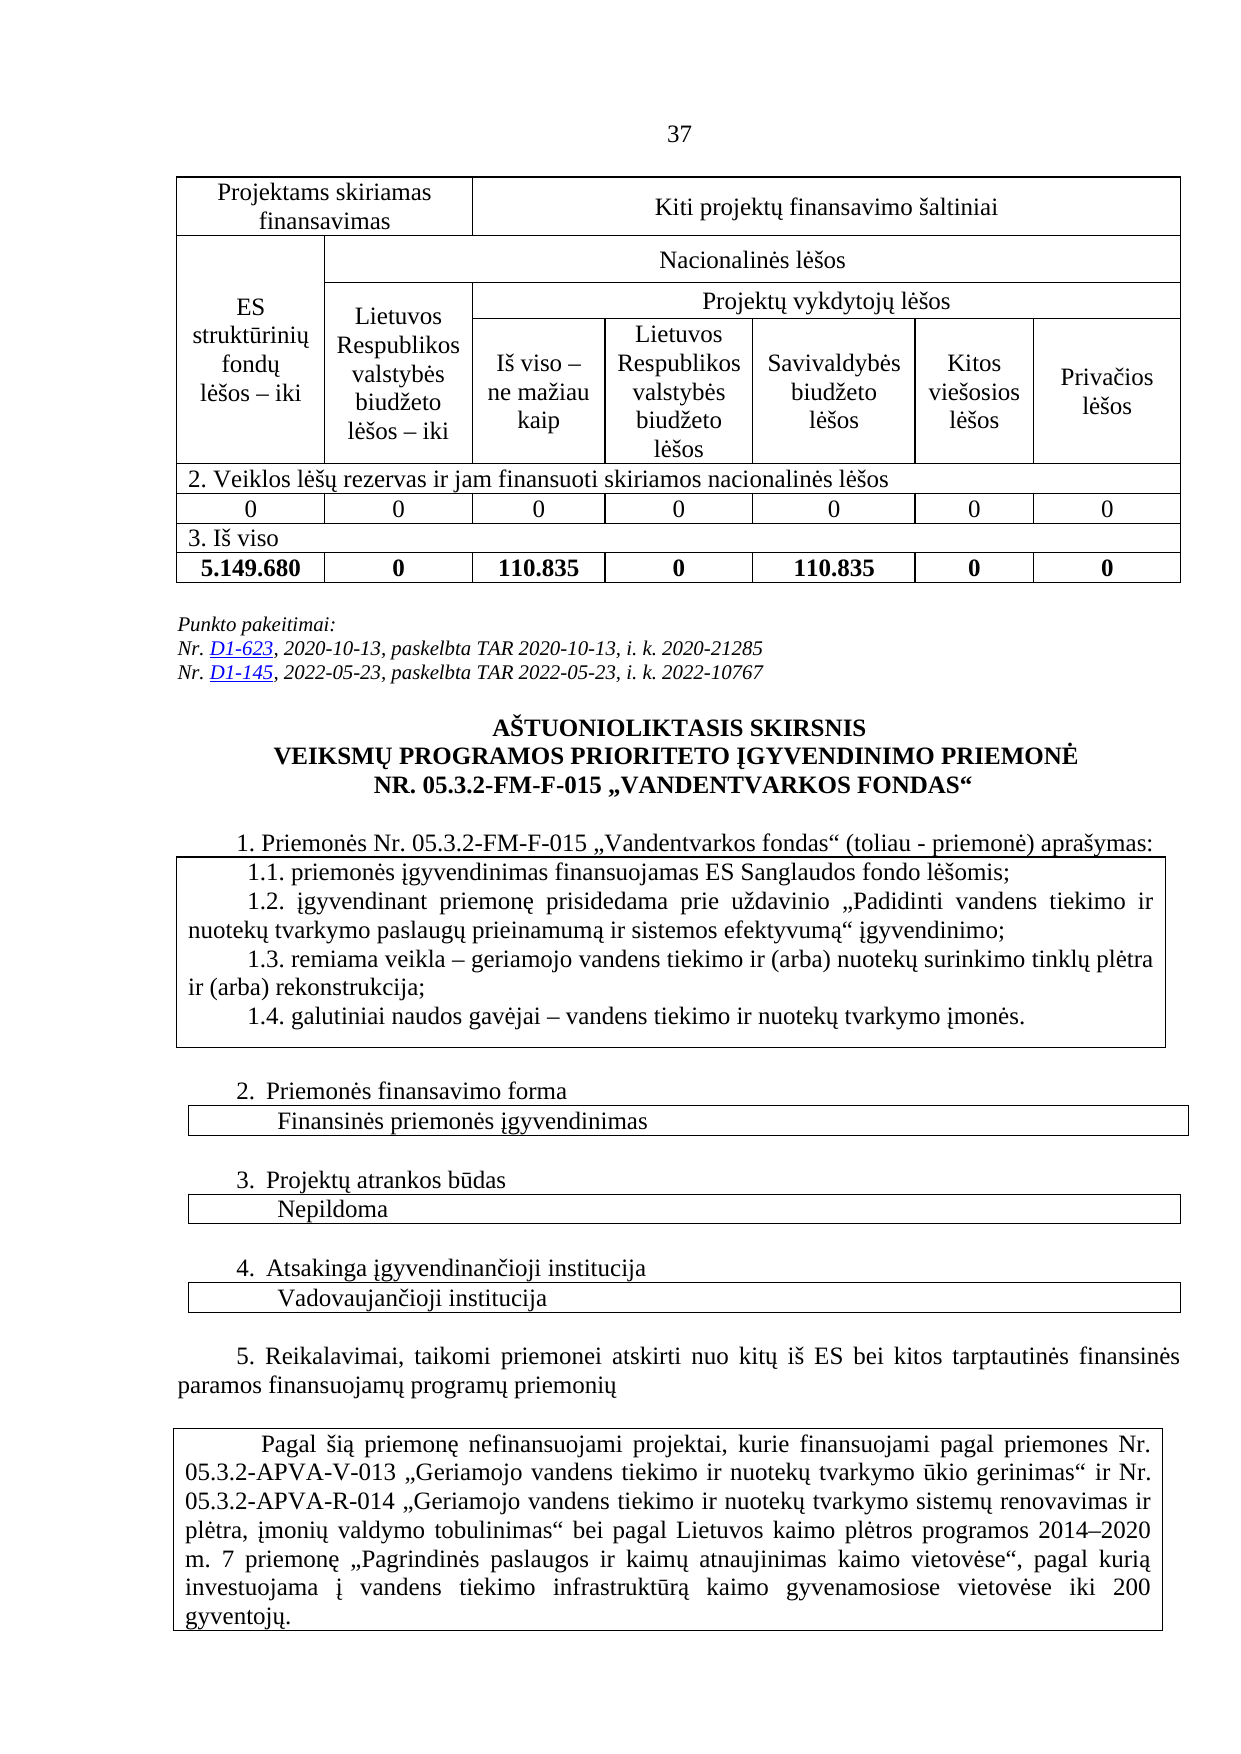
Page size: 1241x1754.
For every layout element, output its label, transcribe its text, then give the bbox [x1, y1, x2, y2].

text VEIKSMŲ PROGRAMOS PRIORITETO ĮGYVENDINIMO PRIEMONĖ [177, 741, 1181, 770]
table_cell ES struktūrinių fondų lėšos – iki [177, 236, 324, 463]
table_cell 1.4. galutiniai naudos gavėjai – vandens tiekimo ir nuotekų tvarkymo įmonės. [177, 1001, 1165, 1047]
text 3. Projektų atrankos būdas [236, 1165, 1181, 1193]
table_cell Nacionalinės lėšos [325, 236, 1180, 282]
table_cell 0 [1034, 494, 1180, 522]
table_cell 1.2. įgyvendinant priemonę prisidedama prie uždavinio „Padidinti vandens tiekimo ir nuotekų tvarkymo paslaugų prieinamumą ir sistemos efektyvumą“ įgyvendinimo; [177, 886, 1165, 944]
table_cell 110.835 [753, 553, 914, 582]
text Punkto pakeitimai: [177, 612, 1181, 636]
text 2. Priemonės finansavimo forma [236, 1076, 1181, 1105]
text 1. Priemonės Nr. 05.3.2-FM-F-015 „Vandentvarkos fondas“ (toliau - priemonė) aprašymas: [177, 828, 1181, 856]
text NR. 05.3.2-FM-F-015 „VandenTVARKOS FONDAS“ [165, 770, 1181, 799]
table_cell 0 [606, 494, 752, 522]
table_header Vadovaujančioji institucija [189, 1283, 1180, 1312]
table_cell Lietuvos Respublikos valstybės biudžeto lėšos [606, 319, 752, 463]
text AŠTUONIOLIKTASIS SKIRSNIS [177, 713, 1181, 741]
table_cell 5.149.680 [177, 553, 324, 582]
table_cell Iš viso – ne mažiau kaip [473, 319, 604, 463]
table_cell 110.835 [473, 553, 604, 582]
text Nr. D1-623, 2020-10-13, paskelbta TAR 2020-10-13, i. k. 2020-21285 [177, 636, 1181, 660]
table_header Projektams skiriamas finansavimas [177, 178, 472, 235]
table_cell Savivaldybės biudžeto lėšos [753, 319, 914, 463]
table_header 1.1. priemonės įgyvendinimas finansuojamas ES Sanglaudos fondo lėšomis; [177, 858, 1165, 886]
table_cell 0 [1034, 553, 1180, 582]
table_cell 0 [916, 494, 1033, 522]
text 4. Atsakinga įgyvendinančioji institucija [236, 1253, 1181, 1282]
table_header Pagal šią priemonę nefinansuojami projektai, kurie finansuojami pagal priemones Nr. 05.3.2-APVA-V-013 „Geriamojo vandens tiekimo ir nuotekų tvarkymo ūkio gerinimas“ ir Nr. 05.3.2-APVA-R-014 „Geriamojo vandens tiekimo ir nuotekų tvarkymo sistemų renovavimas ir plėtra, įmonių valdymo tobulinimas“ bei pagal Lietuvos kaimo plėtros programos 2014–2020 m. 7 priemonę „Pagrindinės paslaugos ir kaimų atnaujinimas kaimo vietovėse“, pagal kurią investuojama į vandens tiekimo infrastruktūrą kaimo gyvenamosiose vietovėse iki 200 gyventojų. [174, 1429, 1162, 1630]
text 5. Reikalavimai, taikomi priemonei atskirti nuo kitų iš ES bei kitos tarptautinės finansinės paramos finansuojamų programų priemonių [177, 1341, 1181, 1399]
table_cell Projektų vykdytojų lėšos [473, 283, 1180, 318]
table_cell Lietuvos Respublikos valstybės biudžeto lėšos – iki [325, 283, 472, 463]
table_cell Privačios lėšos [1034, 319, 1180, 463]
table_cell 1.3. remiama veikla – geriamojo vandens tiekimo ir (arba) nuotekų surinkimo tinklų plėtra ir (arba) rekonstrukcija; [177, 944, 1165, 1001]
table_cell 0 [753, 494, 914, 522]
table_cell 2. Veiklos lėšų rezervas ir jam finansuoti skiriamos nacionalinės lėšos [177, 464, 1180, 493]
table_cell 0 [473, 494, 604, 522]
text Nr. D1-145, 2022-05-23, paskelbta TAR 2022-05-23, i. k. 2022-10767 [177, 660, 1181, 684]
table_cell 0 [606, 553, 752, 582]
table_cell 0 [916, 553, 1033, 582]
table_cell 3. Iš viso [177, 524, 1180, 552]
table_header Finansinės priemonės įgyvendinimas [189, 1106, 1188, 1135]
table_header Kiti projektų finansavimo šaltiniai [473, 178, 1180, 235]
table_cell 0 [325, 553, 472, 582]
table_cell Kitos viešosios lėšos [916, 319, 1033, 463]
table_cell 0 [325, 494, 472, 522]
table_header Nepildoma [189, 1195, 1180, 1223]
table_cell 0 [177, 494, 324, 522]
